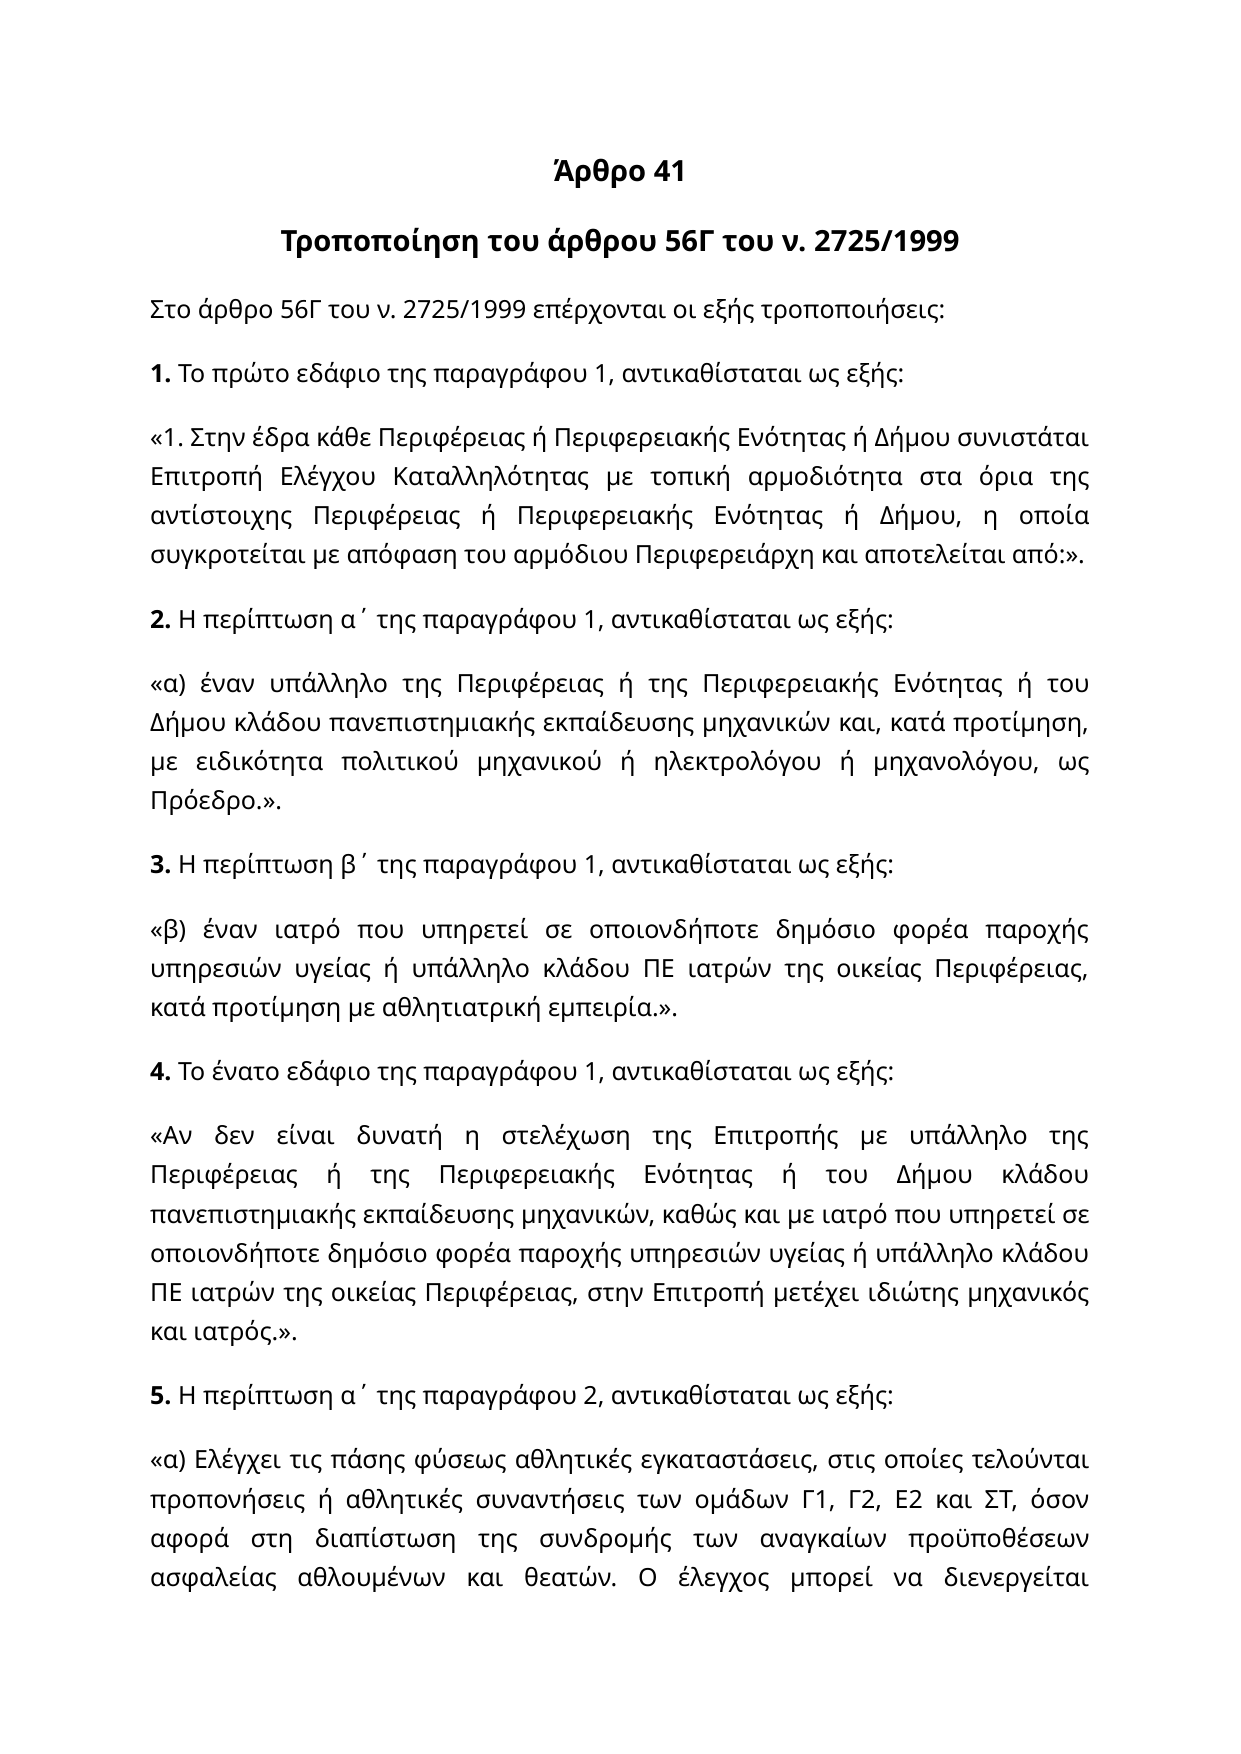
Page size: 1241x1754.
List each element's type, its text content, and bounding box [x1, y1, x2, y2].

text 1. Το πρώτο εδάφιο της παραγράφου 1, αντικαθίσταται ως εξής: [150, 355, 1090, 389]
text 5. Η περίπτωση α΄ της παραγράφου 2, αντικαθίσταται ως εξής: [150, 1378, 1090, 1412]
text 4. Το ένατο εδάφιο της παραγράφου 1, αντικαθίσταται ως εξής: [150, 1054, 1090, 1088]
text Στο άρθρο 56Γ του ν. 2725/1999 επέρχονται οι εξής τροποποιήσεις: [150, 291, 1090, 325]
subtitle Άρθρο 41 [150, 150, 1090, 190]
subtitle Τροποποίηση του άρθρου 56Γ του ν. 2725/1999 [150, 221, 1090, 260]
text «β) έναν ιατρό που υπηρετεί σε οποιονδήποτε δημόσιο φορέα παροχής υπηρεσιών υγείας ή υπάλληλο κλάδου ΠΕ ιατρών της οικείας Περιφέρειας, κατά προτίμηση με αθλητιατρική εμπειρία.». [150, 911, 1090, 1024]
text «1. Στην έδρα κάθε Περιφέρειας ή Περιφερειακής Ενότητας ή Δήμου συνιστάται Επιτροπή Ελέγχου Καταλληλότητας με τοπική αρμοδιότητα στα όρια της αντίστοιχης Περιφέρειας ή Περιφερειακής Ενότητας ή Δήμου, η οποία συγκροτείται με απόφαση του αρμόδιου Περιφερειάρχη και αποτελείται από:». [150, 419, 1090, 571]
text 2. Η περίπτωση α΄ της παραγράφου 1, αντικαθίσταται ως εξής: [150, 601, 1090, 635]
text 3. Η περίπτωση β΄ της παραγράφου 1, αντικαθίσταται ως εξής: [150, 847, 1090, 881]
text «α) Ελέγχει τις πάσης φύσεως αθλητικές εγκαταστάσεις, στις οποίες τελούνται προπονήσεις ή αθλητικές συναντήσεις των ομάδων Γ1, Γ2, Ε2 και ΣΤ, όσον αφορά στη διαπίστωση της συνδρομής των αναγκαίων προϋποθέσεων ασφαλείας αθλουμένων και θεατών. Ο έλεγχος μπορεί να διενεργείται [150, 1442, 1090, 1594]
text «α) έναν υπάλληλο της Περιφέρειας ή της Περιφερειακής Ενότητας ή του Δήμου κλάδου πανεπιστημιακής εκπαίδευσης μηχανικών και, κατά προτίμηση, με ειδικότητα πολιτικού μηχανικού ή ηλεκτρολόγου ή μηχανολόγου, ως Πρόεδρο.». [150, 665, 1090, 817]
text «Αν δεν είναι δυνατή η στελέχωση της Επιτροπής με υπάλληλο της Περιφέρειας ή της Περιφερειακής Ενότητας ή του Δήμου κλάδου πανεπιστημιακής εκπαίδευσης μηχανικών, καθώς και με ιατρό που υπηρετεί σε οποιονδήποτε δημόσιο φορέα παροχής υπηρεσιών υγείας ή υπάλληλο κλάδου ΠΕ ιατρών της οικείας Περιφέρειας, στην Επιτροπή μετέχει ιδιώτης μηχανικός και ιατρός.». [150, 1118, 1090, 1348]
